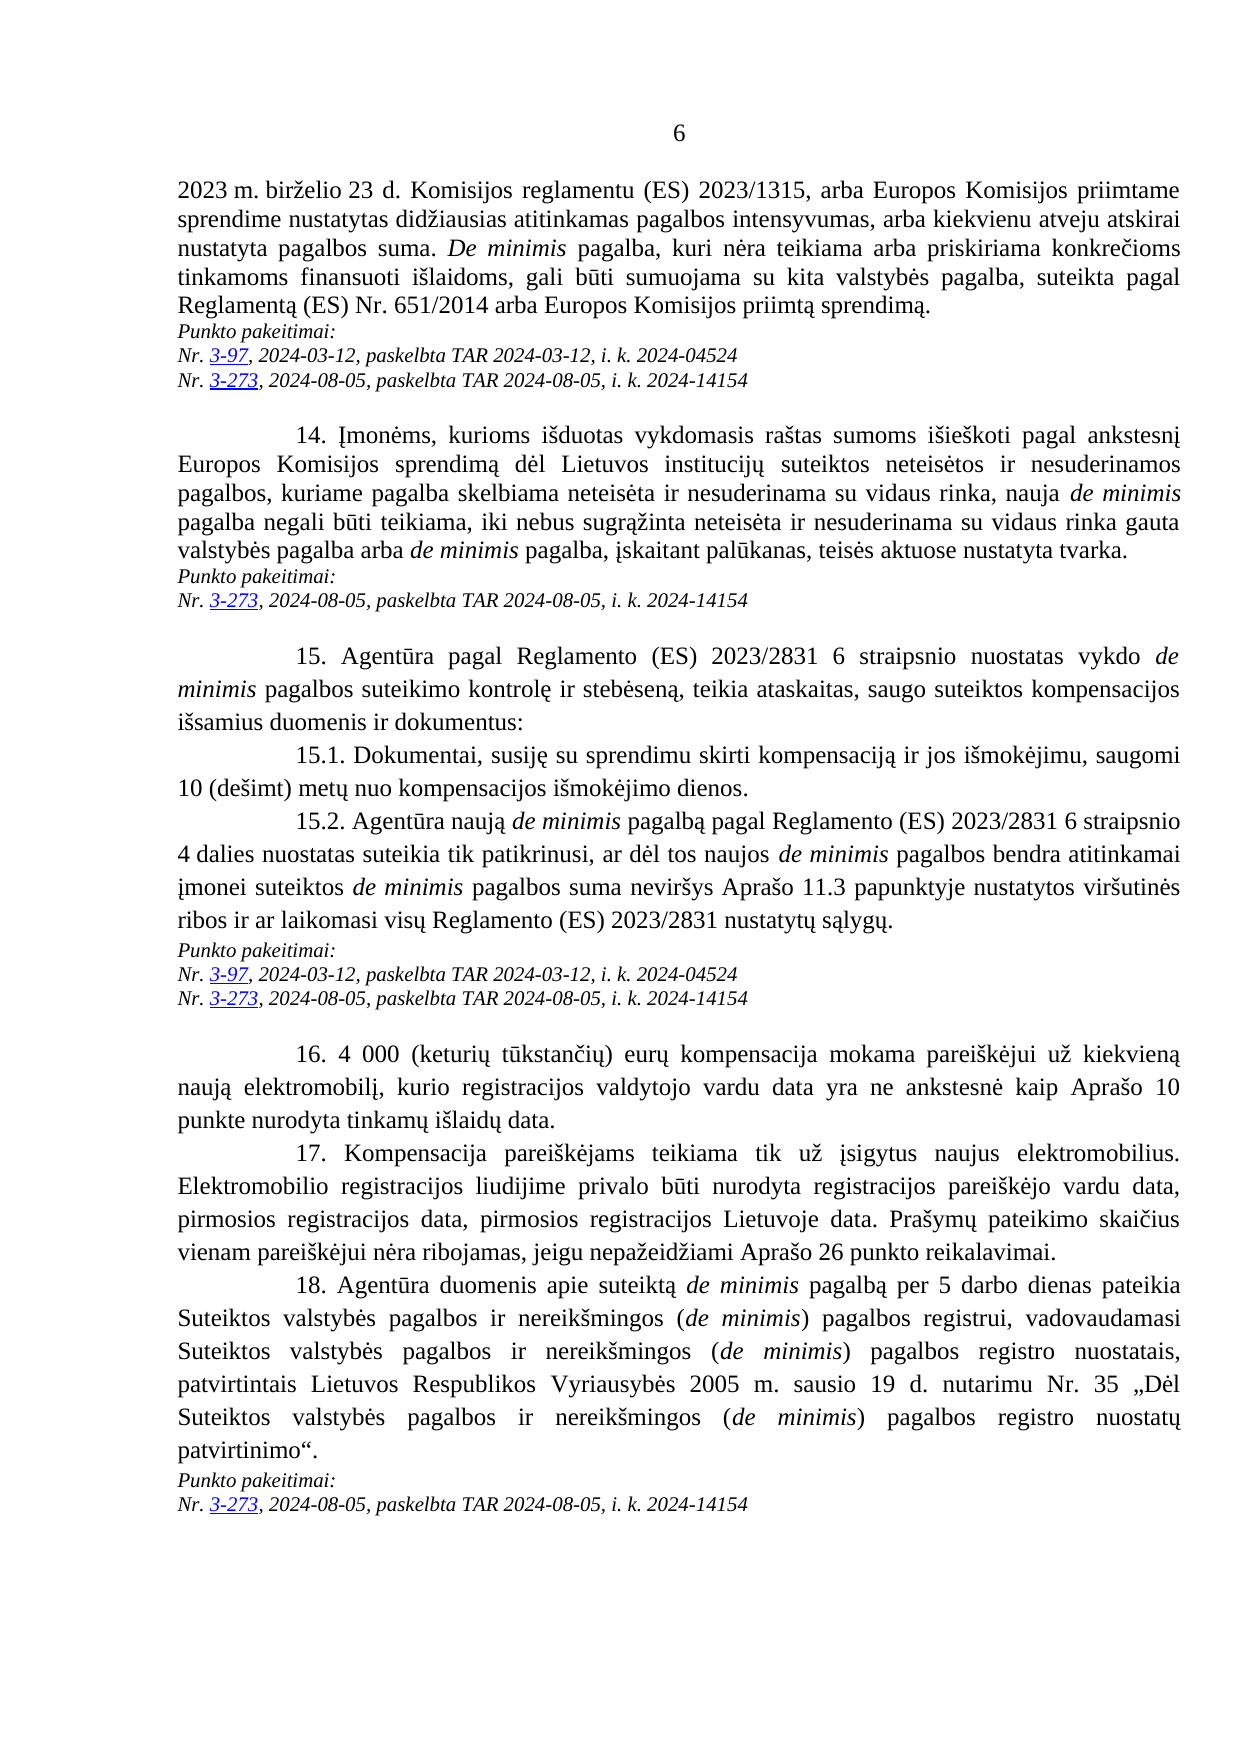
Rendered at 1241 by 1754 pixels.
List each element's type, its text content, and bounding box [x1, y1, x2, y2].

text 2023 m. birželio 23 d. Komisijos reglamentu (ES) 2023/1315, arba Europos Komisijos priimtame sprendime nustatytas didžiausias atitinkamas pagalbos intensyvumas, arba kiekvienu atveju atskirai nustatyta pagalbos suma. De minimis pagalba, kuri nėra teikiama arba priskiriama konkrečioms tinkamoms finansuoti išlaidoms, gali būti sumuojama su kita valstybės pagalba, suteikta pagal Reglamentą (ES) Nr. 651/2014 arba Europos Komisijos priimtą sprendimą. [177, 176, 1181, 319]
text 14. Įmonėms, kurioms išduotas vykdomasis raštas sumoms išieškoti pagal ankstesnį Europos Komisijos sprendimą dėl Lietuvos institucijų suteiktos neteisėtos ir nesuderinamos pagalbos, kuriame pagalba skelbiama neteisėta ir nesuderinama su vidaus rinka, nauja de minimis pagalba negali būti teikiama, iki nebus sugrąžinta neteisėta ir nesuderinama su vidaus rinka gauta valstybės pagalba arba de minimis pagalba, įskaitant palūkanas, teisės aktuose nustatyta tvarka. [177, 420, 1181, 564]
text Punkto pakeitimai: [177, 938, 1181, 962]
text Punkto pakeitimai: [177, 319, 1181, 343]
text 16. 4 000 (keturių tūkstančių) eurų kompensacija mokama pareiškėjui už kiekvieną naują elektromobilį, kurio registracijos valdytojo vardu data yra ne ankstesnė kaip Aprašo 10 punkte nurodyta tinkamų išlaidų data. [177, 1039, 1181, 1134]
text Nr. 3-273, 2024-08-05, paskelbta TAR 2024-08-05, i. k. 2024-14154 [177, 986, 1181, 1010]
text 15.1. Dokumentai, susiję su sprendimu skirti kompensaciją ir jos išmokėjimu, saugomi 10 (dešimt) metų nuo kompensacijos išmokėjimo dienos. [177, 740, 1181, 802]
text Nr. 3-97, 2024-03-12, paskelbta TAR 2024-03-12, i. k. 2024-04524 [177, 343, 1181, 367]
text Punkto pakeitimai: [177, 1468, 1181, 1492]
text Nr. 3-273, 2024-08-05, paskelbta TAR 2024-08-05, i. k. 2024-14154 [177, 588, 1181, 612]
text 18. Agentūra duomenis apie suteiktą de minimis pagalbą per 5 darbo dienas pateikia Suteiktos valstybės pagalbos ir nereikšmingos (de minimis) pagalbos registrui, vadovaudamasi Suteiktos valstybės pagalbos ir nereikšmingos (de minimis) pagalbos registro nuostatais, patvirtintais Lietuvos Respublikos Vyriausybės 2005 m. sausio 19 d. nutarimu Nr. 35 „Dėl Suteiktos valstybės pagalbos ir nereikšmingos (de minimis) pagalbos registro nuostatų patvirtinimo“. [177, 1270, 1181, 1464]
text Punkto pakeitimai: [177, 564, 1181, 588]
text 17. Kompensacija pareiškėjams teikiama tik už įsigytus naujus elektromobilius. Elektromobilio registracijos liudijime privalo būti nurodyta registracijos pareiškėjo vardu data, pirmosios registracijos data, pirmosios registracijos Lietuvoje data. Prašymų pateikimo skaičius vienam pareiškėjui nėra ribojamas, jeigu nepažeidžiami Aprašo 26 punkto reikalavimai. [177, 1138, 1181, 1266]
text Nr. 3-273, 2024-08-05, paskelbta TAR 2024-08-05, i. k. 2024-14154 [177, 367, 1181, 392]
text 15.2. Agentūra naują de minimis pagalbą pagal Reglamento (ES) 2023/2831 6 straipsnio 4 dalies nuostatas suteikia tik patikrinusi, ar dėl tos naujos de minimis pagalbos bendra atitinkamai įmonei suteiktos de minimis pagalbos suma neviršys Aprašo 11.3 papunktyje nustatytos viršutinės ribos ir ar laikomasi visų Reglamento (ES) 2023/2831 nustatytų sąlygų. [177, 806, 1181, 934]
text Nr. 3-273, 2024-08-05, paskelbta TAR 2024-08-05, i. k. 2024-14154 [177, 1492, 1181, 1516]
text Nr. 3-97, 2024-03-12, paskelbta TAR 2024-03-12, i. k. 2024-04524 [177, 962, 1181, 986]
text 15. Agentūra pagal Reglamento (ES) 2023/2831 6 straipsnio nuostatas vykdo de minimis pagalbos suteikimo kontrolę ir stebėseną, teikia ataskaitas, saugo suteiktos kompensacijos išsamius duomenis ir dokumentus: [177, 641, 1181, 736]
